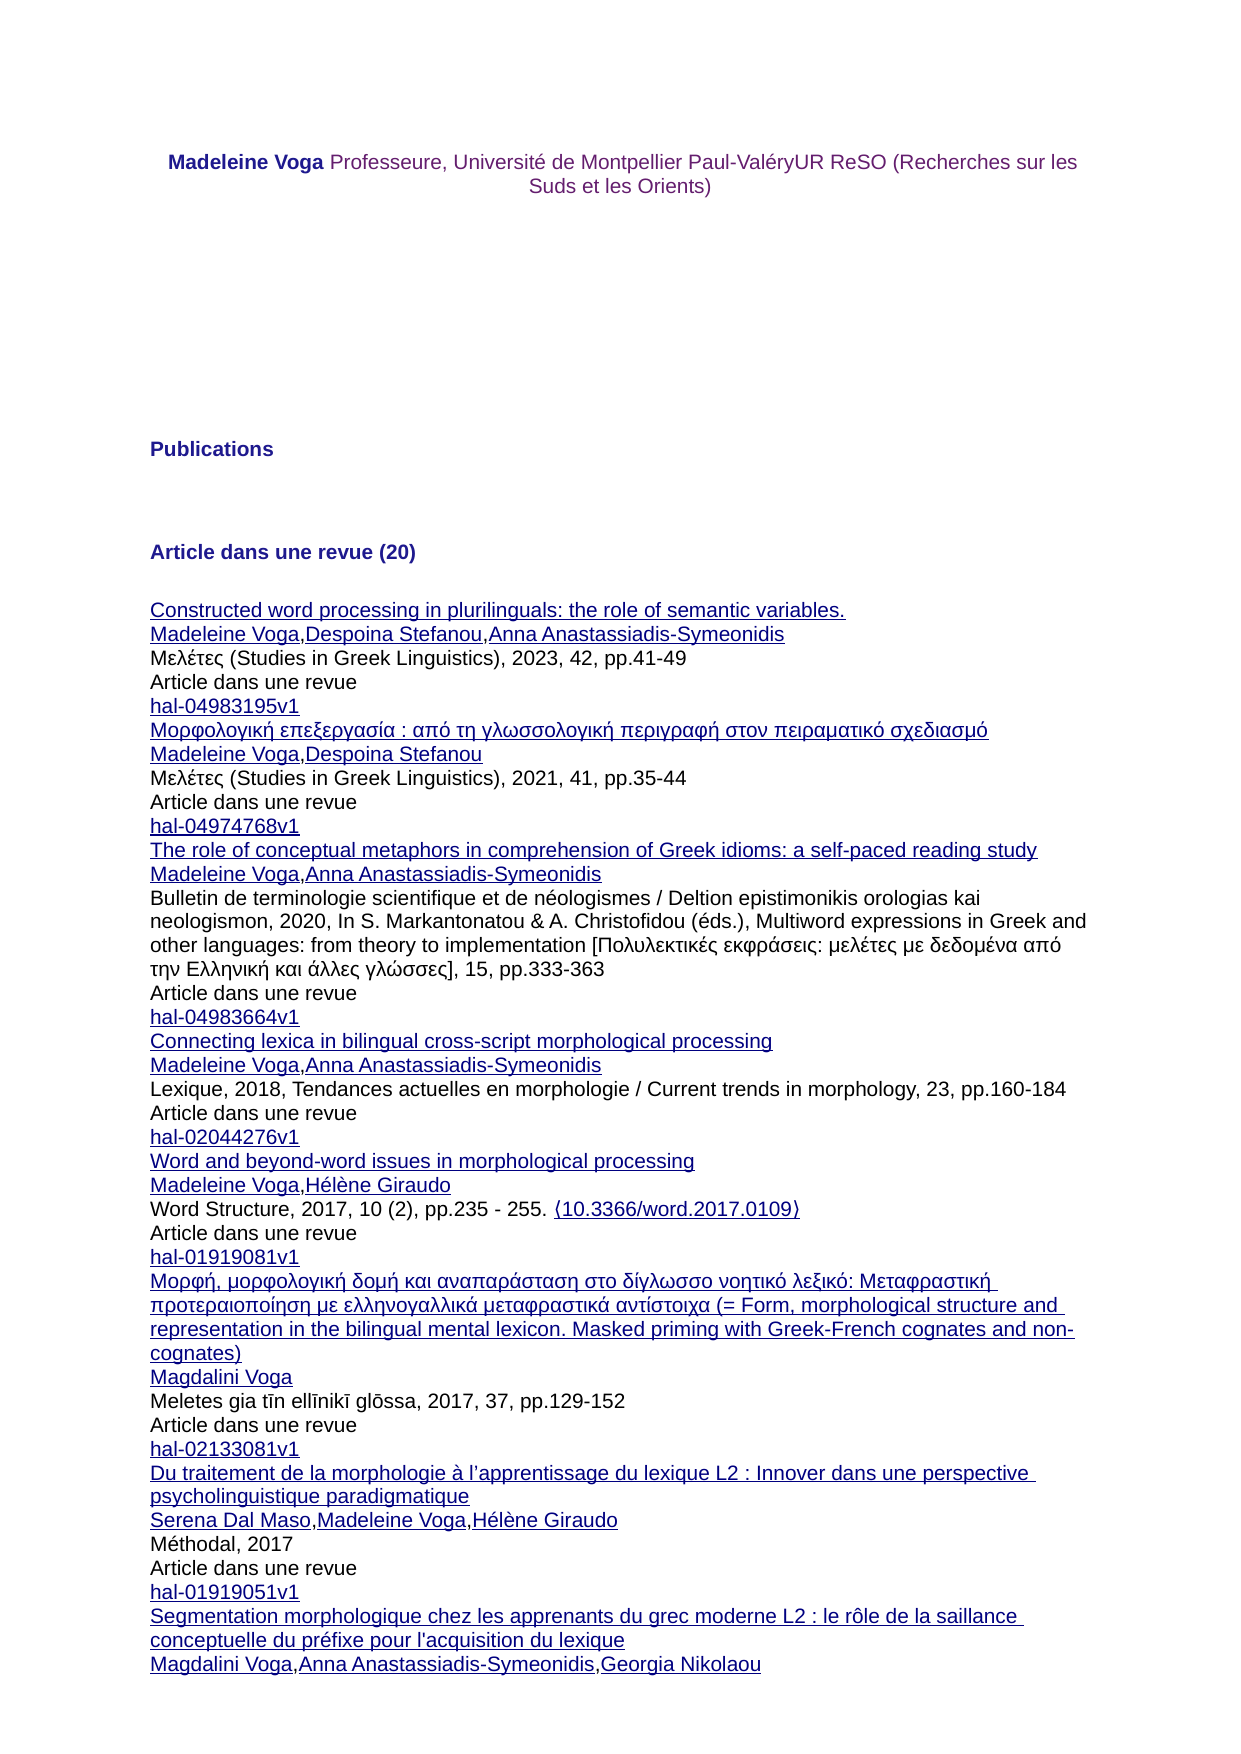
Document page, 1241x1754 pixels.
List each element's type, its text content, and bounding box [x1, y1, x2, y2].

subtitle Publications [150, 436, 1090, 460]
subtitle Article dans une revue (20) [150, 539, 1090, 563]
table_cell Segmentation morphologique chez les apprenants du grec moderne L2 : le rôle de la saillance conceptuelle du préfixe pour l'acquisition du lexique Magdalini Voga,Anna Anastassiadis-Symeonidis,Georgia Nikolaou [150, 1604, 1090, 1676]
table_cell Μορφή, μορφολογική δομή και αναπαράσταση στο δίγλωσσο νοητικό λεξικό: Μεταφραστική προτεραιοποίηση με ελληνογαλλικά μεταφραστικά αντίστοιχα (= Form, morphological structure and representation in the bilingual mental lexicon. Masked priming with Greek-French cognates and non-cognates) Magdalini Voga Meletes gia tīn ellīnikī glōssa, 2017, 37, pp.129-152 Article dans une revue hal-02133081v1 [150, 1269, 1090, 1460]
table_header Constructed word processing in plurilinguals: the role of semantic variables. Madeleine Voga,Despoina Stefanou,Anna Anastassiadis-Symeonidis Μελέτες (Studies in Greek Linguistics), 2023, 42, pp.41-49 Article dans une revue hal-04983195v1 [150, 598, 1090, 718]
table_cell Connecting lexica in bilingual cross-script morphological processing Madeleine Voga,Anna Anastassiadis-Symeonidis Lexique, 2018, Tendances actuelles en morphologie / Current trends in morphology, 23, pp.160-184 Article dans une revue hal-02044276v1 [150, 1029, 1090, 1149]
table_cell Du traitement de la morphologie à l’apprentissage du lexique L2 : Innover dans une perspective psycholinguistique paradigmatique Serena Dal Maso,Madeleine Voga,Hélène Giraudo Méthodal, 2017 Article dans une revue hal-01919051v1 [150, 1460, 1090, 1604]
table_cell The role of conceptual metaphors in comprehension of Greek idioms: a self-paced reading study Madeleine Voga,Anna Anastassiadis-Symeonidis Bulletin de terminologie scientifique et de néologismes / Deltion epistimonikis orologias kai neologismon, 2020, In S. Markantonatou & A. Christofidou (éds.), Multiword expressions in Greek and other languages: from theory to implementation [Πολυλεκτικές εκφράσεις: μελέτες με δεδομένα από την Ελληνική και άλλες γλώσσες], 15, pp.333-363 Article dans une revue hal-04983664v1 [150, 838, 1090, 1029]
table_cell Word and beyond-word issues in morphological processing Madeleine Voga,Hélène Giraudo Word Structure, 2017, 10 (2), pp.235 - 255. ⟨10.3366/word.2017.0109⟩ Article dans une revue hal-01919081v1 [150, 1149, 1090, 1269]
subtitle Madeleine Voga Professeure, Université de Montpellier Paul-ValéryUR ReSO (Recherches sur les Suds et les Orients) [150, 150, 1090, 198]
table_cell Μορφολογική επεξεργασία : από τη γλωσσολογική περιγραφή στον πειραματικό σχεδιασμό Madeleine Voga,Despoina Stefanou Μελέτες (Studies in Greek Linguistics), 2021, 41, pp.35-44 Article dans une revue hal-04974768v1 [150, 718, 1090, 837]
